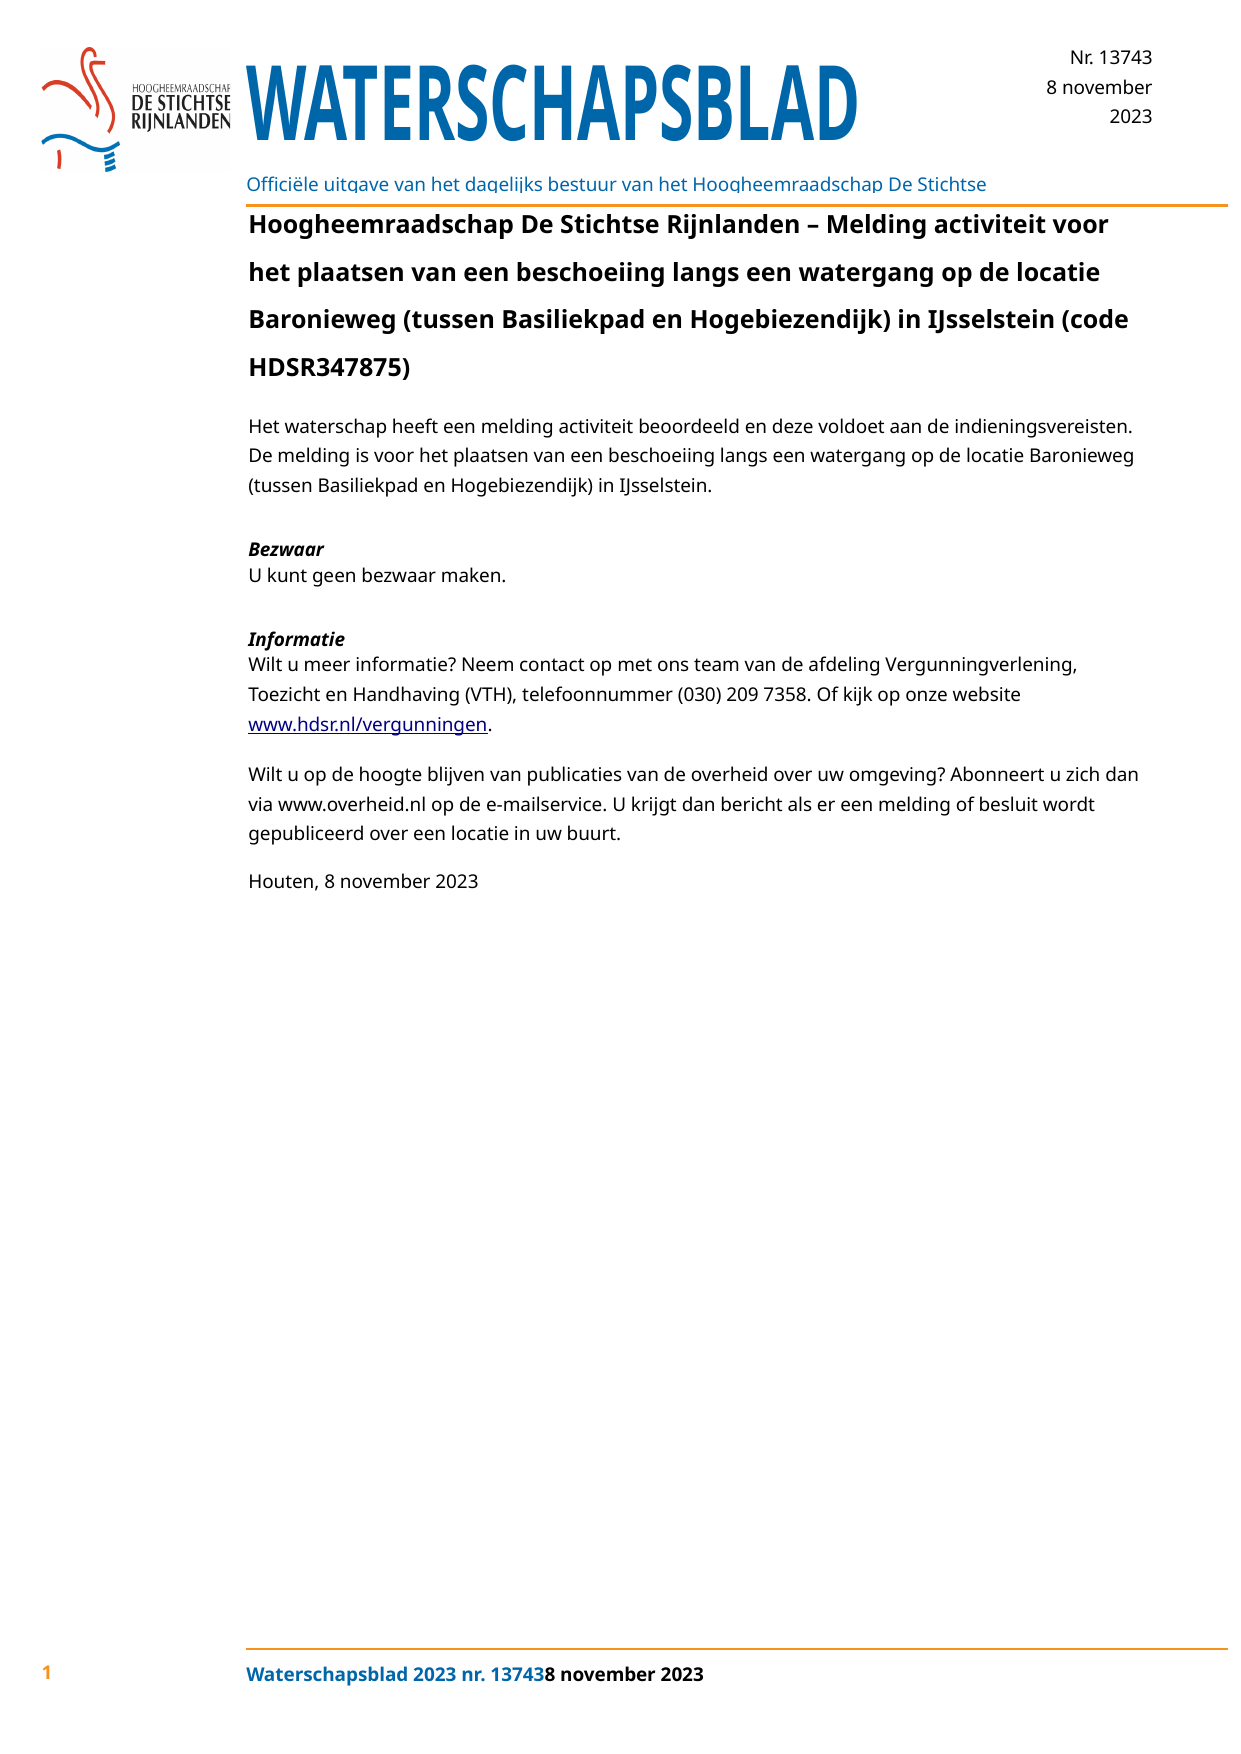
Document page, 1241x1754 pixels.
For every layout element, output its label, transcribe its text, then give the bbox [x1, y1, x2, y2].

text Informatie [248, 626, 1152, 652]
text U kunt geen bezwaar maken. [248, 562, 1152, 588]
text Wilt u meer informatie? Neem contact op met ons team van de afdeling Vergunningverlening, Toezicht en Handhaving (VTH), telefoonnummer (030) 209 7358. Of kijk op onze website www.hdsr.nl/vergunningen. [248, 652, 1152, 737]
text Wilt u op de hoogte blijven van publicaties van de overheid over uw omgeving? Abonneert u zich dan via www.overheid.nl op de e-mailservice. U krijgt dan bericht als er een melding of besluit wordt gepubliceerd over een locatie in uw buurt. [248, 761, 1152, 846]
text Hoogheemraadschap De Stichtse Rijnlanden – Melding activiteit voor het plaatsen van een beschoeiing langs een watergang op de locatie Baronieweg (tussen Basiliekpad en Hogebiezendijk) in IJsselstein (code HDSR347875) [248, 207, 1152, 384]
text Houten, 8 november 2023 [248, 868, 1152, 894]
text Het waterschap heeft een melding activiteit beoordeeld en deze voldoet aan de indieningsvereisten. De melding is voor het plaatsen van een beschoeiing langs een watergang op de locatie Baronieweg (tussen Basiliekpad en Hogebiezendijk) in IJsselstein. [248, 413, 1152, 498]
picture [41, 47, 231, 172]
text Bezwaar [248, 536, 1152, 562]
